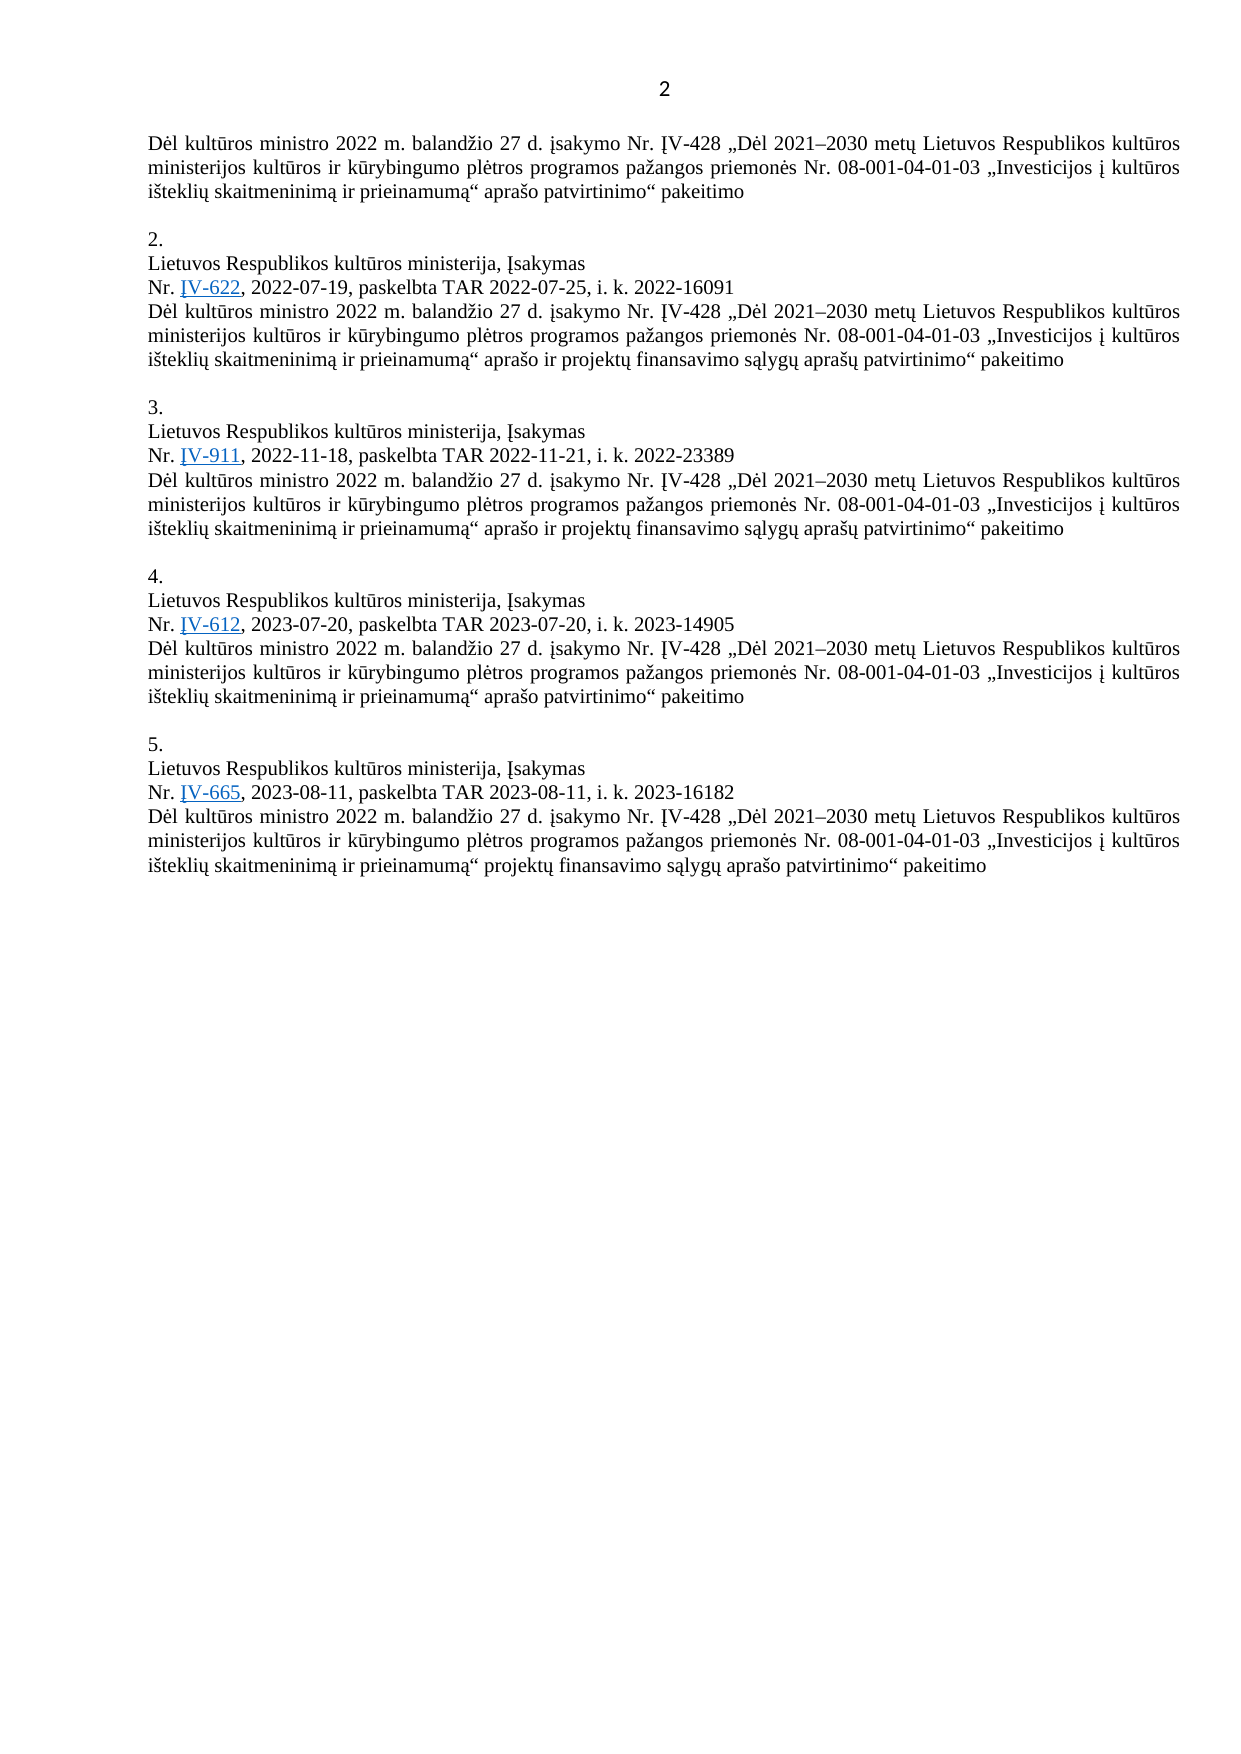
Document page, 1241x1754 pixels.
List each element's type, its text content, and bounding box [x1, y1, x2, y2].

text 5. [148, 732, 1181, 756]
text Lietuvos Respublikos kultūros ministerija, Įsakymas [148, 756, 1181, 780]
text Nr. ĮV-612, 2023-07-20, paskelbta TAR 2023-07-20, i. k. 2023-14905 [148, 612, 1181, 636]
text Lietuvos Respublikos kultūros ministerija, Įsakymas [148, 251, 1181, 275]
text Dėl kultūros ministro 2022 m. balandžio 27 d. įsakymo Nr. ĮV-428 „Dėl 2021–2030 metų Lietuvos Respublikos kultūros ministerijos kultūros ir kūrybingumo plėtros programos pažangos priemonės Nr. 08-001-04-01-03 „Investicijos į kultūros išteklių skaitmeninimą ir prieinamumą“ aprašo patvirtinimo“ pakeitimo [148, 131, 1181, 203]
text Dėl kultūros ministro 2022 m. balandžio 27 d. įsakymo Nr. ĮV-428 „Dėl 2021–2030 metų Lietuvos Respublikos kultūros ministerijos kultūros ir kūrybingumo plėtros programos pažangos priemonės Nr. 08-001-04-01-03 „Investicijos į kultūros išteklių skaitmeninimą ir prieinamumą“ aprašo patvirtinimo“ pakeitimo [148, 636, 1181, 708]
text Nr. ĮV-911, 2022-11-18, paskelbta TAR 2022-11-21, i. k. 2022-23389 [148, 443, 1181, 467]
text Lietuvos Respublikos kultūros ministerija, Įsakymas [148, 588, 1181, 612]
text 2. [148, 227, 1181, 251]
text Dėl kultūros ministro 2022 m. balandžio 27 d. įsakymo Nr. ĮV-428 „Dėl 2021–2030 metų Lietuvos Respublikos kultūros ministerijos kultūros ir kūrybingumo plėtros programos pažangos priemonės Nr. 08-001-04-01-03 „Investicijos į kultūros išteklių skaitmeninimą ir prieinamumą“ aprašo ir projektų finansavimo sąlygų aprašų patvirtinimo“ pakeitimo [148, 467, 1181, 540]
text Lietuvos Respublikos kultūros ministerija, Įsakymas [148, 419, 1181, 443]
text Nr. ĮV-665, 2023-08-11, paskelbta TAR 2023-08-11, i. k. 2023-16182 [148, 780, 1181, 804]
text 4. [148, 564, 1181, 588]
text Nr. ĮV-622, 2022-07-19, paskelbta TAR 2022-07-25, i. k. 2022-16091 [148, 275, 1181, 299]
text Dėl kultūros ministro 2022 m. balandžio 27 d. įsakymo Nr. ĮV-428 „Dėl 2021–2030 metų Lietuvos Respublikos kultūros ministerijos kultūros ir kūrybingumo plėtros programos pažangos priemonės Nr. 08-001-04-01-03 „Investicijos į kultūros išteklių skaitmeninimą ir prieinamumą“ aprašo ir projektų finansavimo sąlygų aprašų patvirtinimo“ pakeitimo [148, 299, 1181, 371]
text 3. [148, 395, 1181, 419]
text Dėl kultūros ministro 2022 m. balandžio 27 d. įsakymo Nr. ĮV-428 „Dėl 2021–2030 metų Lietuvos Respublikos kultūros ministerijos kultūros ir kūrybingumo plėtros programos pažangos priemonės Nr. 08-001-04-01-03 „Investicijos į kultūros išteklių skaitmeninimą ir prieinamumą“ projektų finansavimo sąlygų aprašo patvirtinimo“ pakeitimo [148, 804, 1181, 877]
